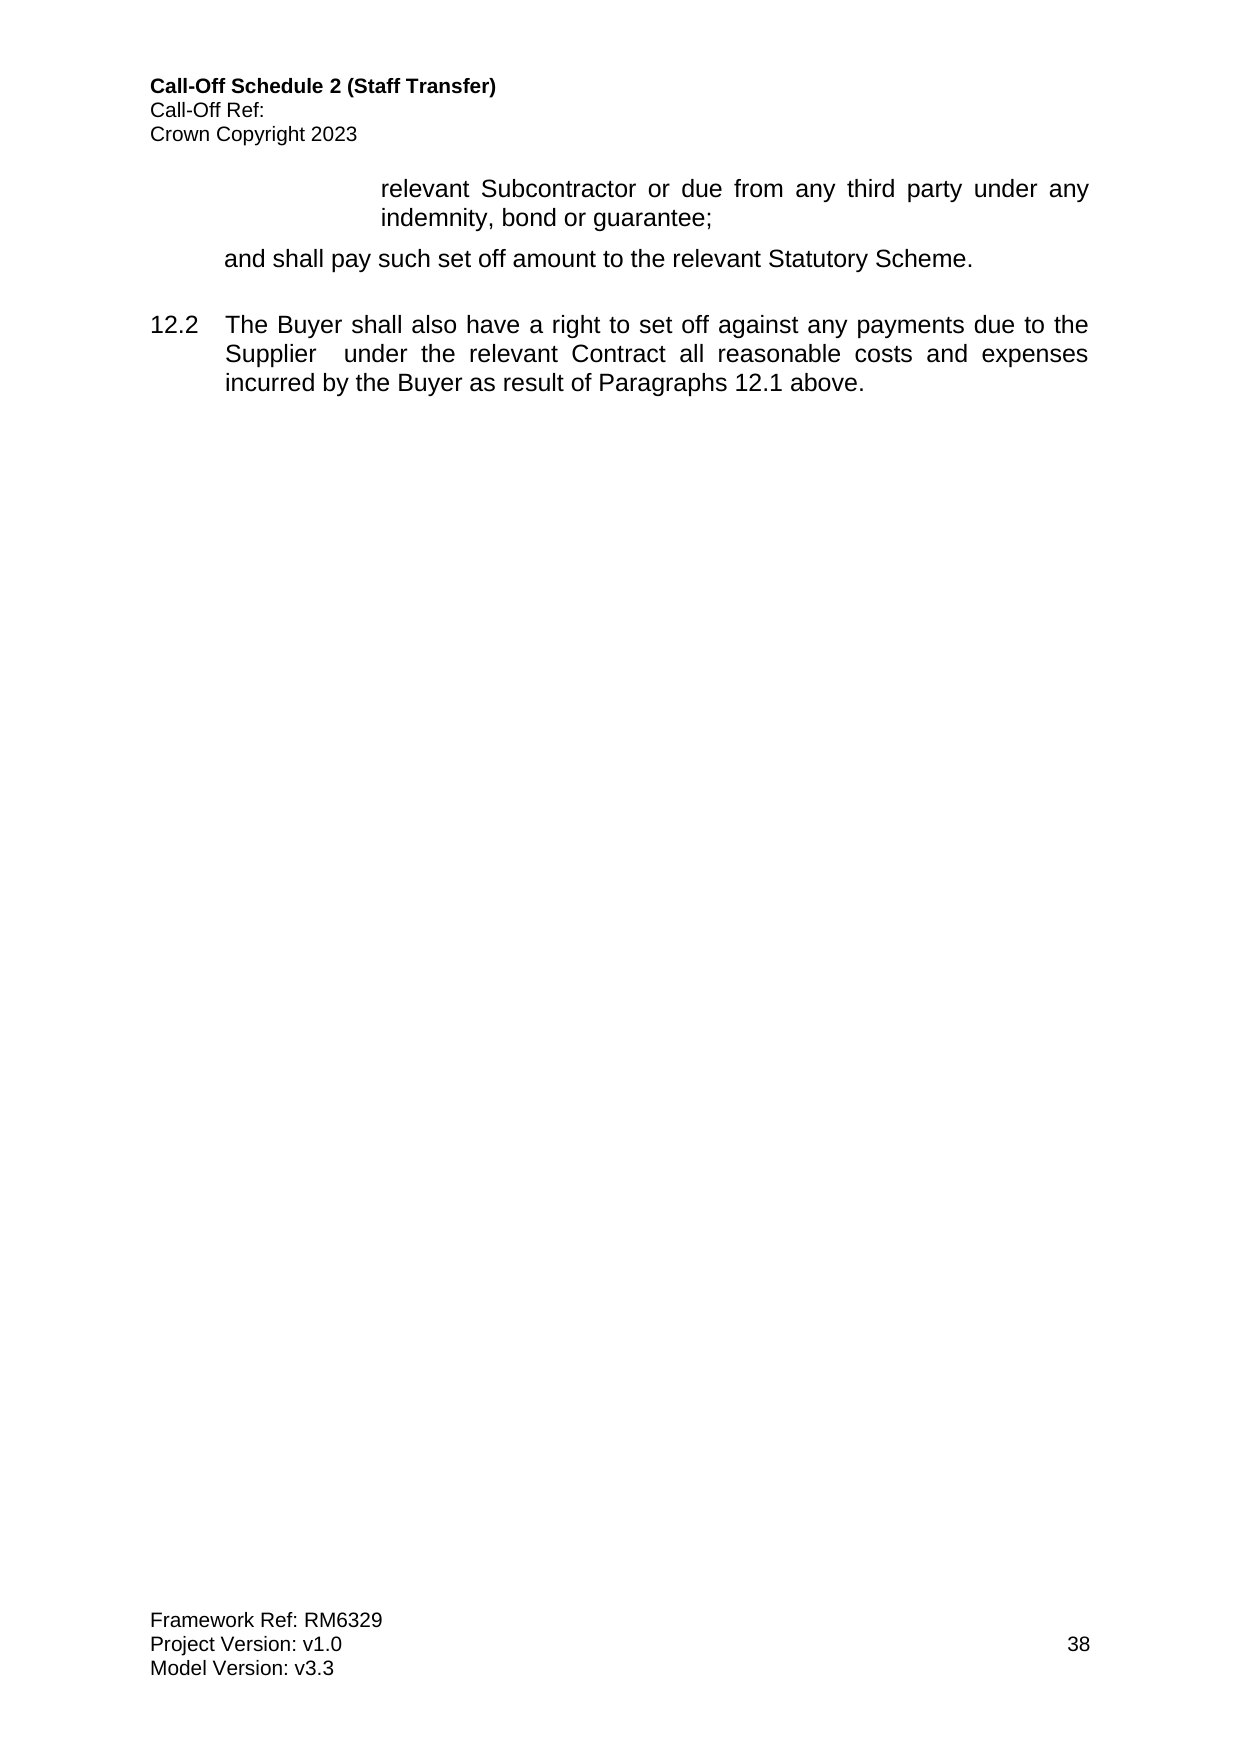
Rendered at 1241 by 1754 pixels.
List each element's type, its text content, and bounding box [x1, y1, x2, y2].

list The Buyer shall also have a right to set off against any payments due to the Supplier under the relevant Contract all reasonable costs and expenses incurred by the Buyer as result of Paragraphs 12.1 above. [150, 310, 1090, 396]
subtitle and shall pay such set off amount to the relevant Statutory Scheme. [224, 244, 1090, 272]
list relevant Subcontractor or due from any third party under any indemnity, bond or guarantee; [268, 174, 1090, 231]
